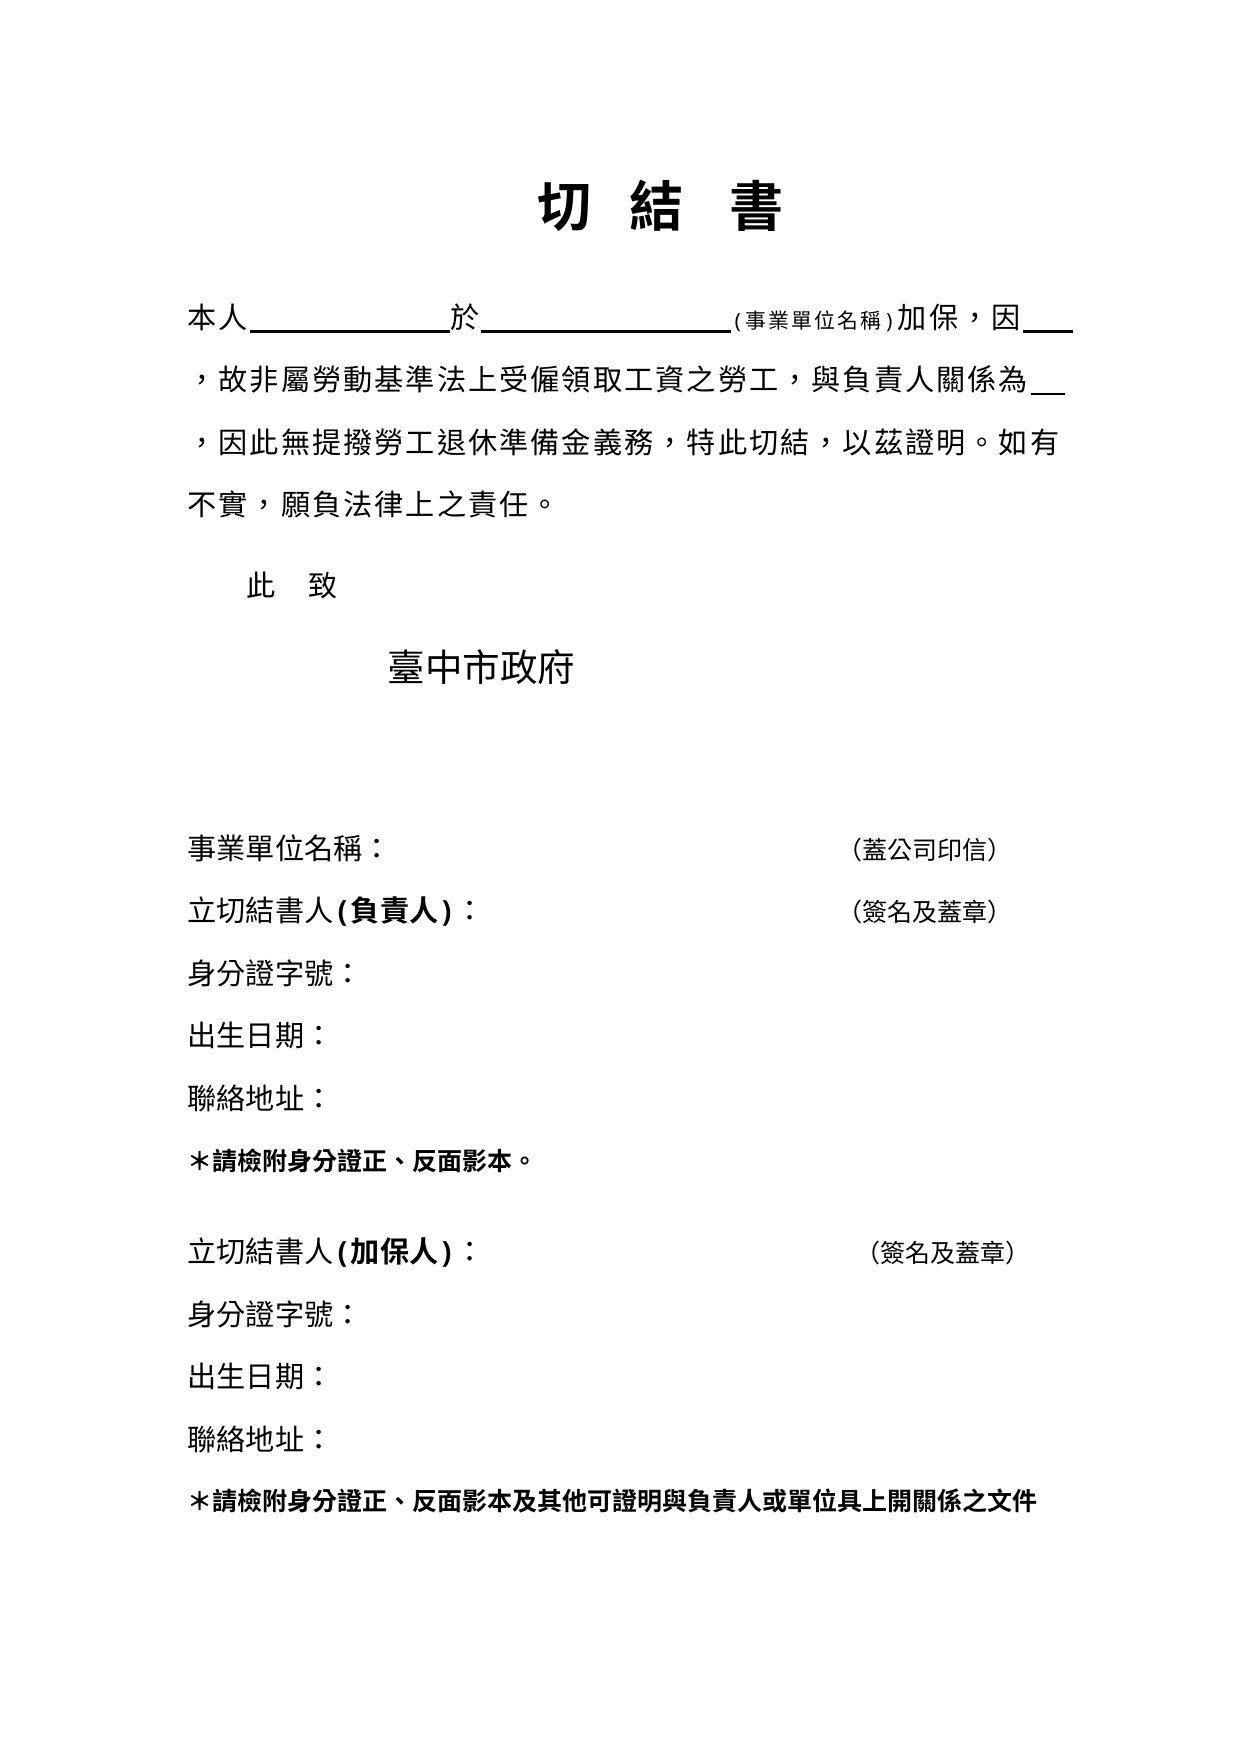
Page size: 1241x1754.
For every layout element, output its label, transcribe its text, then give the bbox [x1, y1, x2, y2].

text 立切結書人(負責人)： （簽名及蓋章） [187, 867, 1075, 930]
text 聯絡地址： [187, 1055, 1075, 1117]
text 切 結 書 [187, 130, 1075, 255]
text 事業單位名稱： （蓋公司印信） [187, 805, 1075, 867]
text 身分證字號： [187, 930, 1075, 992]
text ＊請檢附身分證正、反面影本及其他可證明與負責人或單位具上開關係之文件 [187, 1458, 1075, 1521]
text 聯絡地址： [187, 1396, 1075, 1458]
text ＊請檢附身分證正、反面影本。 [187, 1117, 1075, 1180]
text 出生日期： [187, 992, 1075, 1055]
text 出生日期： [187, 1333, 1075, 1396]
text 身分證字號： [187, 1271, 1075, 1333]
text 臺中市政府 [337, 624, 1075, 686]
text 此 致 [187, 542, 1075, 605]
text 立切結書人(加保人)： （簽名及蓋章） [187, 1208, 1075, 1271]
text 本人 於 (事業單位名稱)加保，因 ，故非屬勞動基準法上受僱領取工資之勞工，與負責人關係為 ，因此無提撥勞工退休準備金義務，特此切結，以茲證明。如有不實，願負法律上之責任。 [187, 274, 1075, 524]
